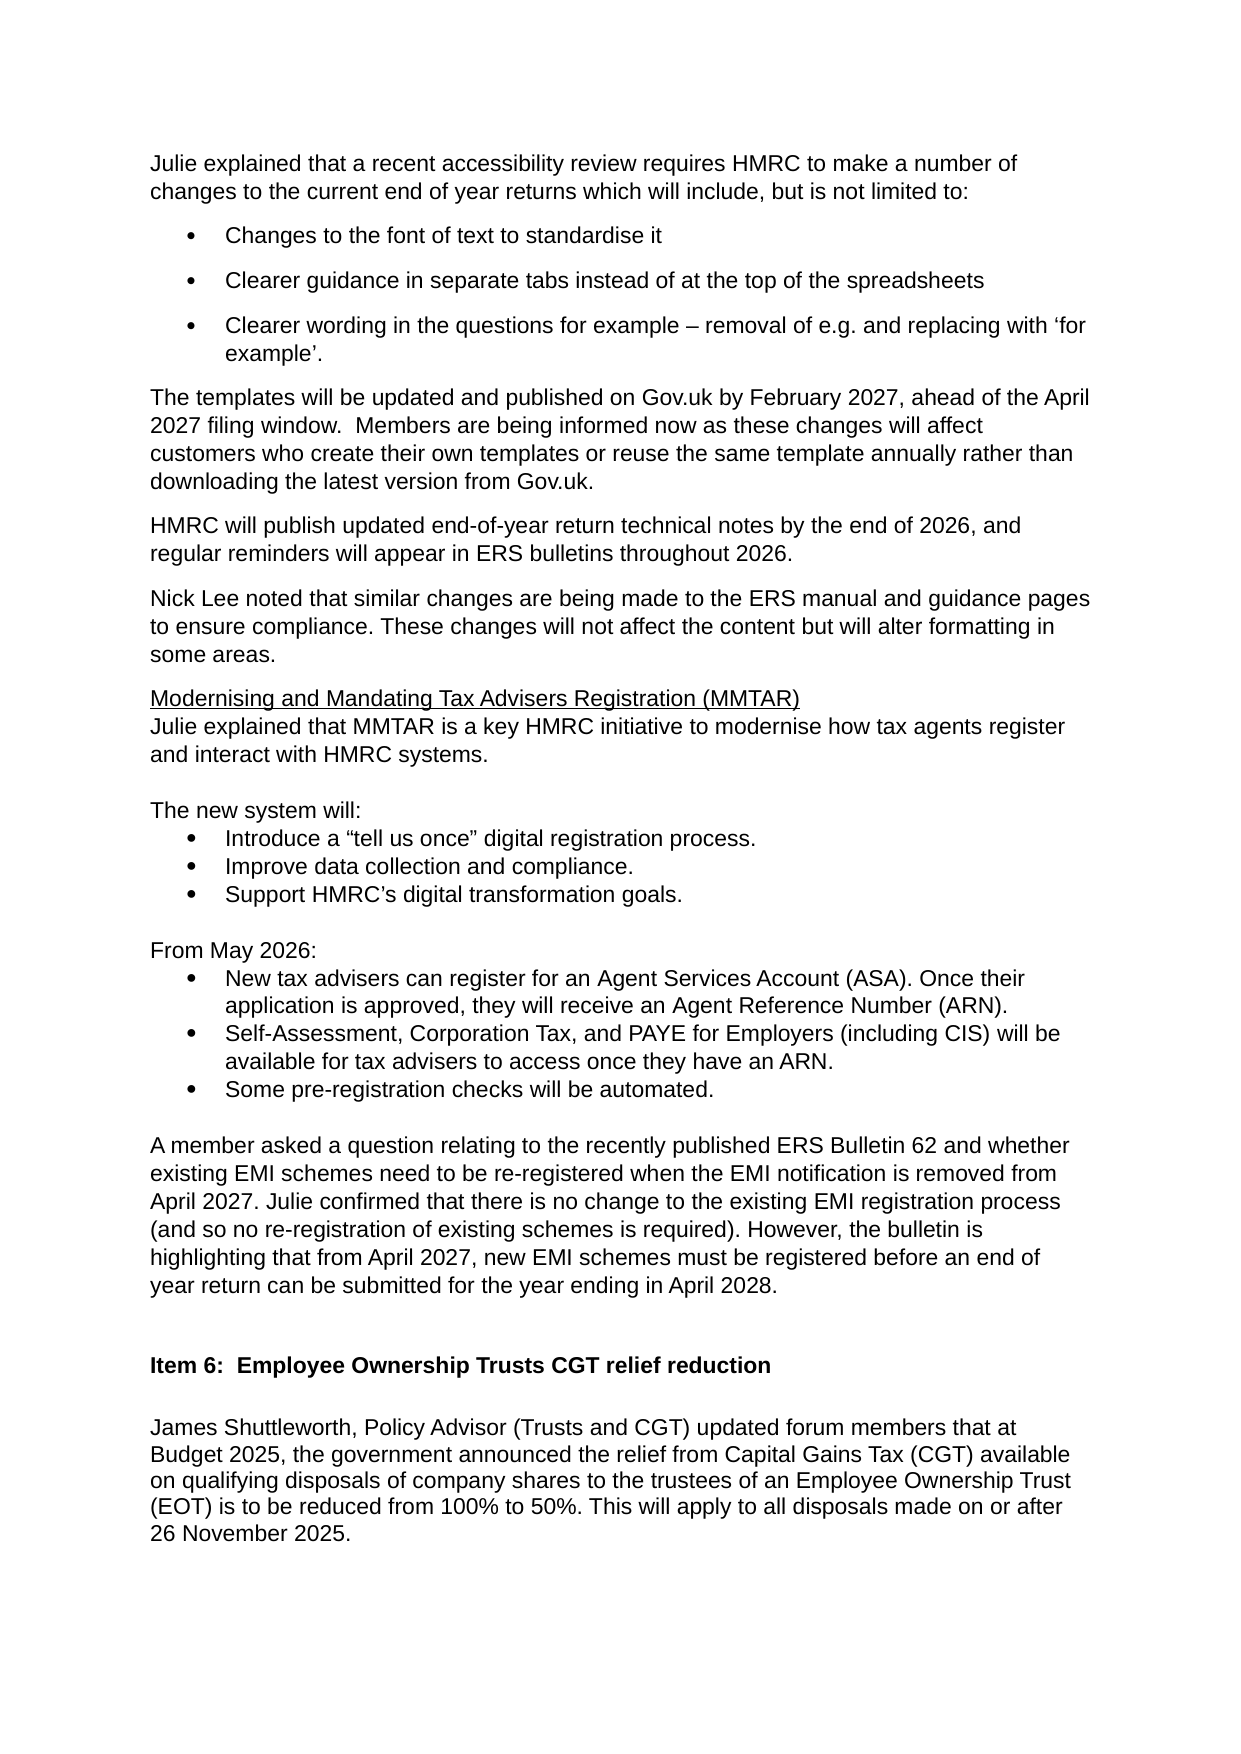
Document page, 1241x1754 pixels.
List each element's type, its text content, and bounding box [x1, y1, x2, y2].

text James Shuttleworth, Policy Advisor (Trusts and CGT) updated forum members that at Budget 2025, the government announced the relief from Capital Gains Tax (CGT) available on qualifying disposals of company shares to the trustees of an Employee Ownership Trust (EOT) is to be reduced from 100% to 50%. This will apply to all disposals made on or after 26 November 2025. [150, 1414, 1090, 1546]
list Self-Assessment, Corporation Tax, and PAYE for Employers (including CIS) will be available for tax advisers to access once they have an ARN. [187, 1020, 1090, 1075]
list Changes to the font of text to standardise it [187, 222, 1090, 249]
text Julie explained that MMTAR is a key HMRC initiative to modernise how tax agents register and interact with HMRC systems. [150, 713, 1090, 768]
list New tax advisers can register for an Agent Services Account (ASA). Once their application is approved, they will receive an Agent Reference Number (ARN). [187, 964, 1090, 1019]
list Support HMRC’s digital transformation goals. [187, 881, 1090, 907]
text Nick Lee noted that similar changes are being made to the ERS manual and guidance pages to ensure compliance. These changes will not affect the content but will alter formatting in some areas. [150, 585, 1090, 667]
list Clearer guidance in separate tabs instead of at the top of the spreadsheets [187, 267, 1090, 293]
text Item 6: Employee Ownership Trusts CGT relief reduction [150, 1352, 1090, 1379]
text A member asked a question relating to the recently published ERS Bulletin 62 and whether existing EMI schemes need to be re-registered when the EMI notification is removed from April 2027. Julie confirmed that there is no change to the existing EMI registration process (and so no re-registration of existing schemes is required). However, the bulletin is highlighting that from April 2027, new EMI schemes must be registered before an end of year return can be submitted for the year ending in April 2028. [150, 1132, 1090, 1298]
text Julie explained that a recent accessibility review requires HMRC to make a number of changes to the current end of year returns which will include, but is not limited to: [150, 150, 1090, 204]
text From May 2026: [150, 937, 1090, 963]
text Modernising and Mandating Tax Advisers Registration (MMTAR) [150, 685, 1090, 712]
list Improve data collection and compliance. [187, 853, 1090, 879]
list Some pre-registration checks will be automated. [187, 1076, 1090, 1103]
list Clearer wording in the questions for example – removal of e.g. and replacing with ‘for example’. [187, 312, 1090, 366]
text HMRC will publish updated end-of-year return technical notes by the end of 2026, and regular reminders will appear in ERS bulletins throughout 2026. [150, 512, 1090, 567]
list Introduce a “tell us once” digital registration process. [187, 825, 1090, 851]
text The templates will be updated and published on Gov.uk by February 2027, ahead of the April 2027 filing window. Members are being informed now as these changes will affect customers who create their own templates or reuse the same template annually rather than downloading the latest version from Gov.uk. [150, 384, 1090, 494]
text The new system will: [150, 797, 1090, 823]
